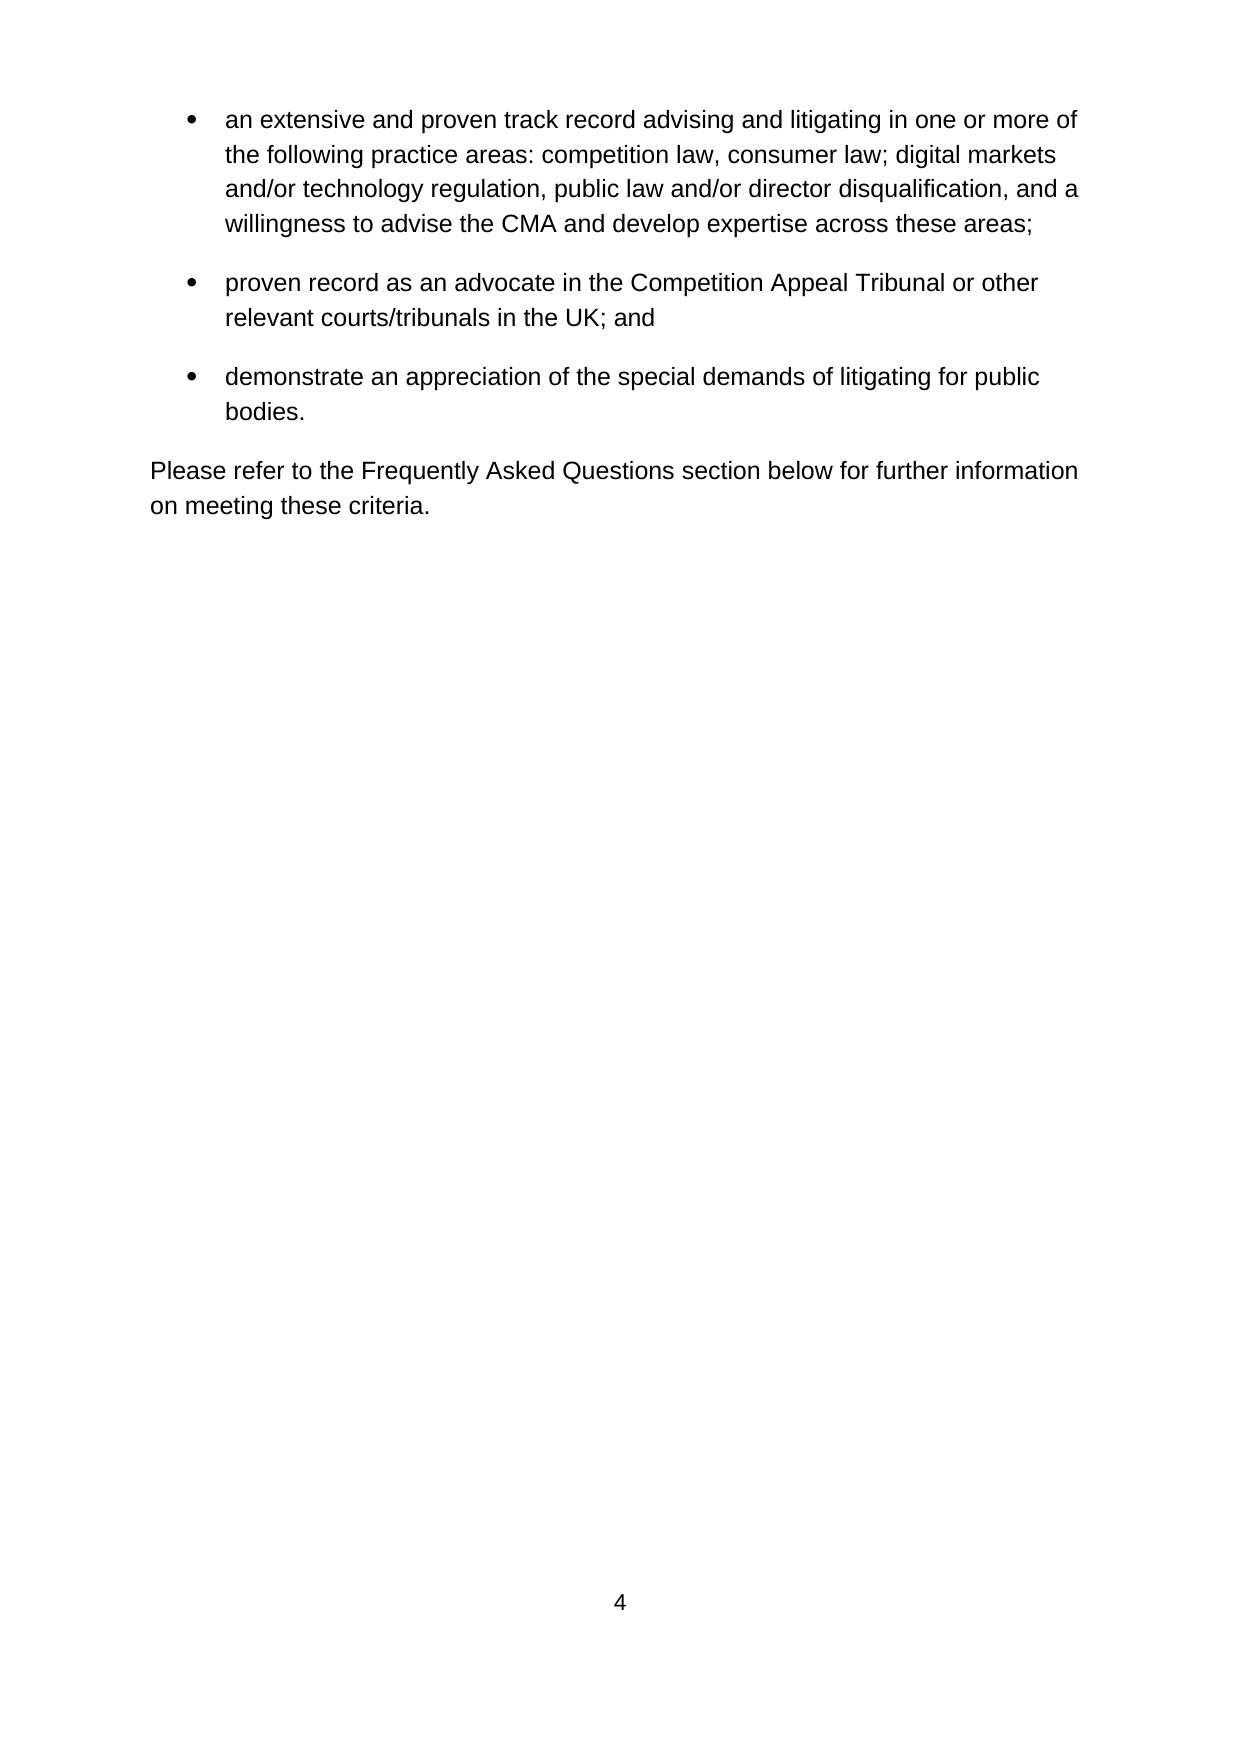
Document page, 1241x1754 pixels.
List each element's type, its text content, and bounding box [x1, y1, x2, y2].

list proven record as an advocate in the Competition Appeal Tribunal or other relevant courts/tribunals in the UK; and [187, 268, 1090, 331]
list an extensive and proven track record advising and litigating in one or more of the following practice areas: competition law, consumer law; digital markets and/or technology regulation, public law and/or director disqualification, and a willingness to advise the CMA and develop expertise across these areas; [187, 105, 1090, 237]
list demonstrate an appreciation of the special demands of litigating for public bodies. [187, 362, 1090, 425]
text Please refer to the Frequently Asked Questions section below for further information on meeting these criteria. [150, 456, 1090, 519]
